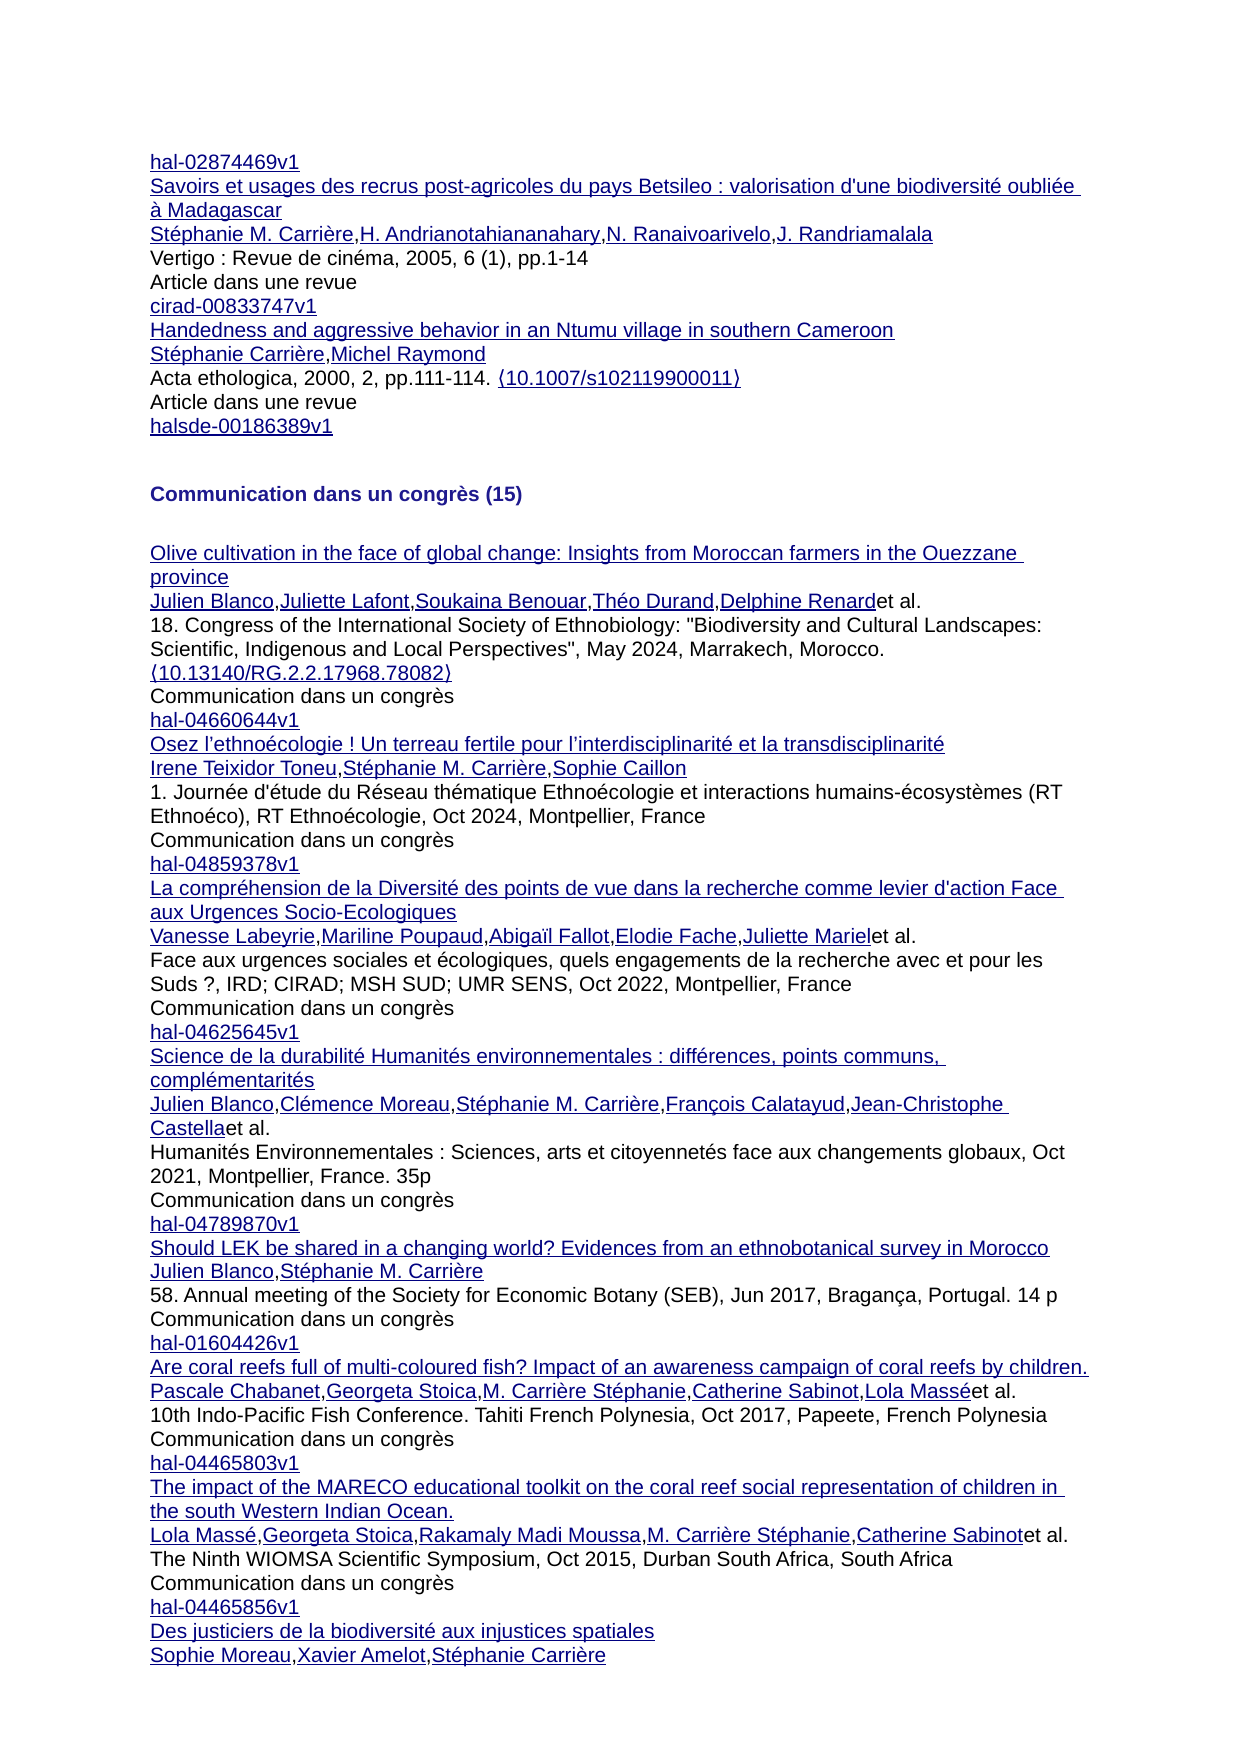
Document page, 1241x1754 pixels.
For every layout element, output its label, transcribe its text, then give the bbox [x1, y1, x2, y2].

table_cell hal-02874469v1 [150, 150, 1090, 174]
table_cell Are coral reefs full of multi-coloured fish? Impact of an awareness campaign of coral reefs by children. Pascale Chabanet,Georgeta Stoica,M. Carrière Stéphanie,Catherine Sabinot,Lola Masséet al. 10th Indo-Pacific Fish Conference. Tahiti French Polynesia, Oct 2017, Papeete, French Polynesia Communication dans un congrès hal-04465803v1 [150, 1355, 1090, 1475]
table_cell Osez l’ethnoécologie ! Un terreau fertile pour l’interdisciplinarité et la transdisciplinarité Irene Teixidor Toneu,Stéphanie M. Carrière,Sophie Caillon 1. Journée d'étude du Réseau thématique Ethnoécologie et interactions humains-écosystèmes (RT Ethnoéco), RT Ethnoécologie, Oct 2024, Montpellier, France Communication dans un congrès hal-04859378v1 [150, 732, 1090, 876]
table_header Olive cultivation in the face of global change: Insights from Moroccan farmers in the Ouezzane province Julien Blanco,Juliette Lafont,Soukaina Benouar,Théo Durand,Delphine Renardet al. 18. Congress of the International Society of Ethnobiology: "Biodiversity and Cultural Landscapes: Scientific, Indigenous and Local Perspectives", May 2024, Marrakech, Morocco. ⟨10.13140/RG.2.2.17968.78082⟩ Communication dans un congrès hal-04660644v1 [150, 541, 1090, 732]
subtitle Communication dans un congrès (15) [150, 482, 1090, 506]
table_cell Des justiciers de la biodiversité aux injustices spatiales Sophie Moreau,Xavier Amelot,Stéphanie Carrière [150, 1619, 1090, 1667]
table_cell La compréhension de la Diversité des points de vue dans la recherche comme levier d'action Face aux Urgences Socio-Ecologiques Vanesse Labeyrie,Mariline Poupaud,Abigaïl Fallot,Elodie Fache,Juliette Marielet al. Face aux urgences sociales et écologiques, quels engagements de la recherche avec et pour les Suds ?, IRD; CIRAD; MSH SUD; UMR SENS, Oct 2022, Montpellier, France Communication dans un congrès hal-04625645v1 [150, 876, 1090, 1044]
table_cell Science de la durabilité Humanités environnementales : différences, points communs, complémentarités Julien Blanco,Clémence Moreau,Stéphanie M. Carrière,François Calatayud,Jean-Christophe Castellaet al. Humanités Environnementales : Sciences, arts et citoyennetés face aux changements globaux, Oct 2021, Montpellier, France. 35p Communication dans un congrès hal-04789870v1 [150, 1044, 1090, 1235]
table_cell Savoirs et usages des recrus post-agricoles du pays Betsileo : valorisation d'une biodiversité oubliée à Madagascar Stéphanie M. Carrière,H. Andrianotahiananahary,N. Ranaivoarivelo,J. Randriamalala Vertigo : Revue de cinéma, 2005, 6 (1), pp.1-14 Article dans une revue cirad-00833747v1 [150, 174, 1090, 318]
table_cell Should LEK be shared in a changing world? Evidences from an ethnobotanical survey in Morocco Julien Blanco,Stéphanie M. Carrière 58. Annual meeting of the Society for Economic Botany (SEB), Jun 2017, Bragança, Portugal. 14 p Communication dans un congrès hal-01604426v1 [150, 1235, 1090, 1355]
table_cell The impact of the MARECO educational toolkit on the coral reef social representation of children in the south Western Indian Ocean. Lola Massé,Georgeta Stoica,Rakamaly Madi Moussa,M. Carrière Stéphanie,Catherine Sabinotet al. The Ninth WIOMSA Scientific Symposium, Oct 2015, Durban South Africa, South Africa Communication dans un congrès hal-04465856v1 [150, 1475, 1090, 1619]
table_cell Handedness and aggressive behavior in an Ntumu village in southern Cameroon Stéphanie Carrière,Michel Raymond Acta ethologica, 2000, 2, pp.111-114. ⟨10.1007/s102119900011⟩ Article dans une revue halsde-00186389v1 [150, 318, 1090, 437]
